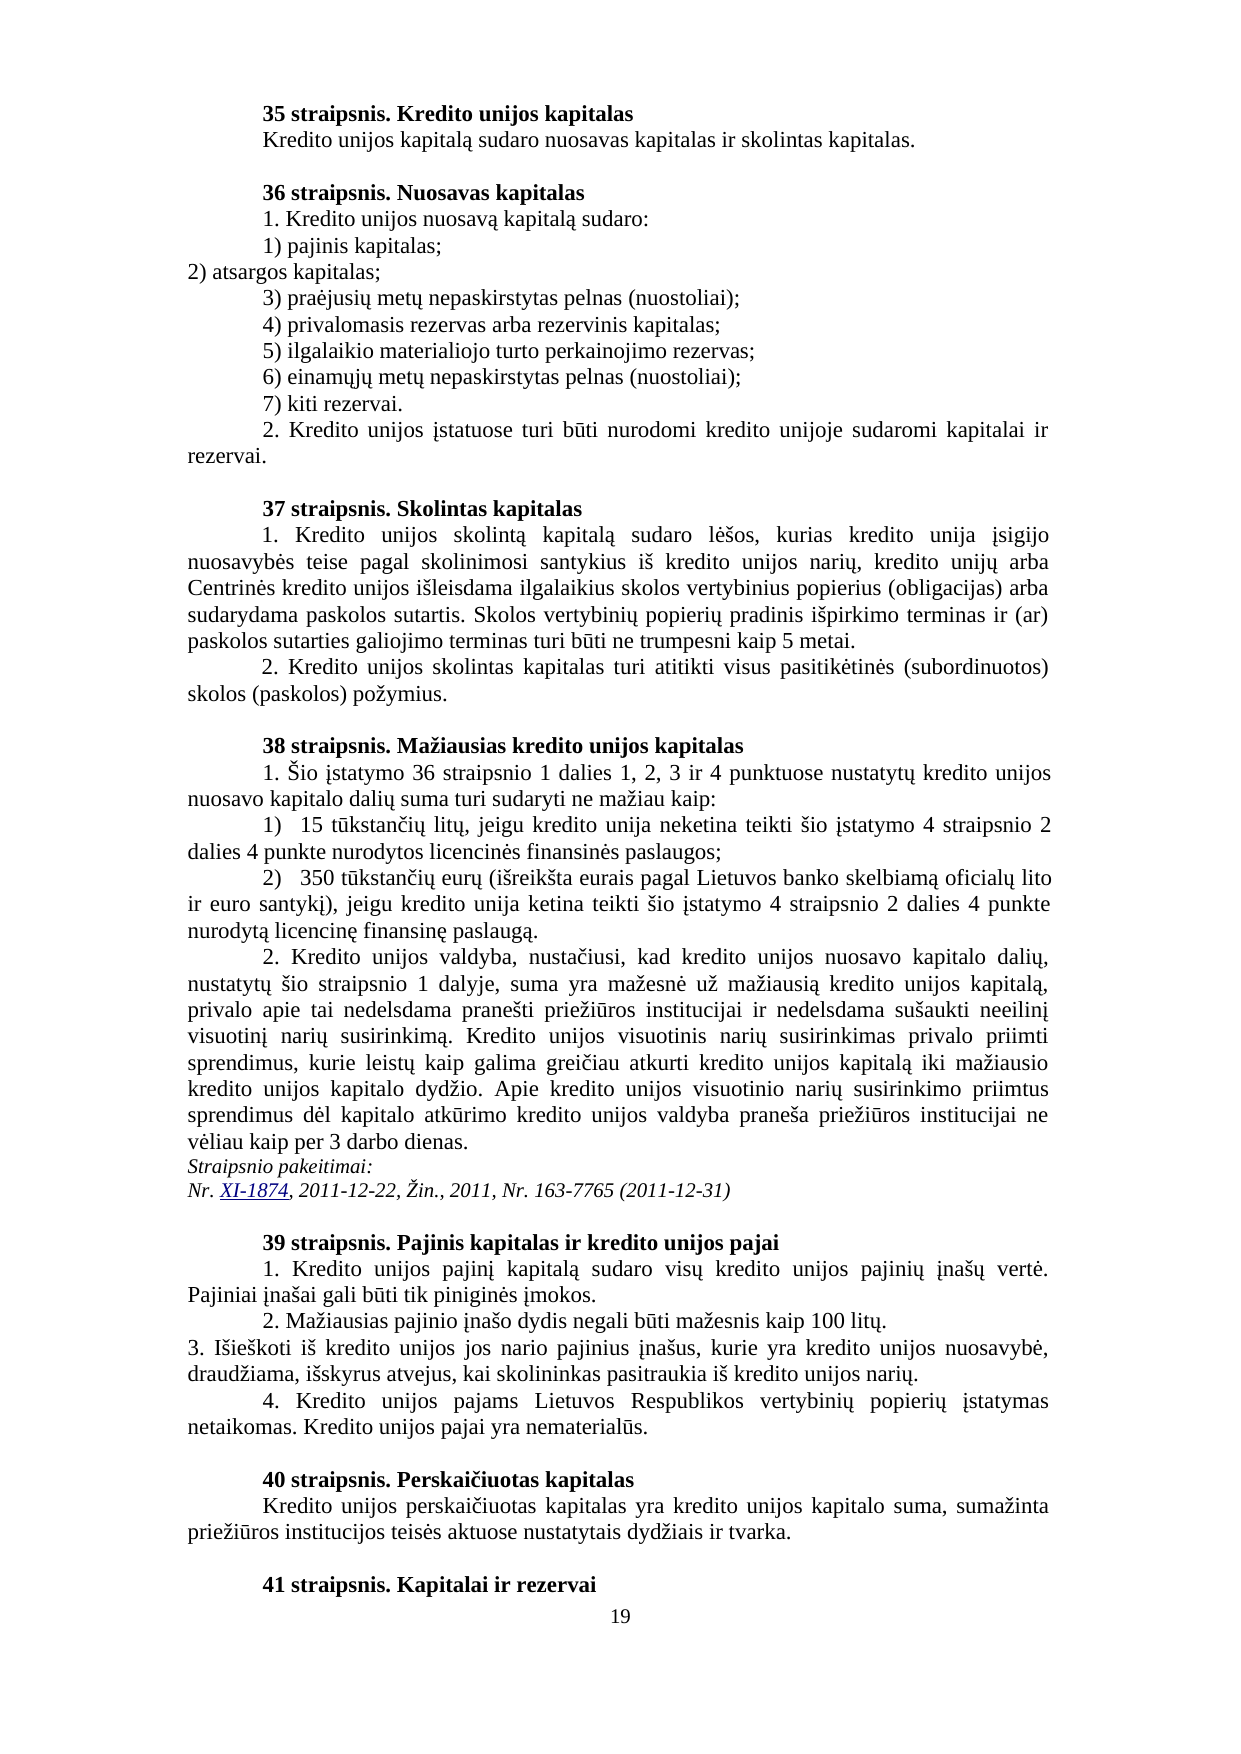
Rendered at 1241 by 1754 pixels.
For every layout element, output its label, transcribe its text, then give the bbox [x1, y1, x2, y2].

text 2. Mažiausias pajinio įnašo dydis negali būti mažesnis kaip 100 litų. [187, 1308, 1050, 1334]
text 1. Kredito unijos pajinį kapitalą sudaro visų kredito unijos pajinių įnašų vertė. Pajiniai įnašai gali būti tik piniginės įmokos. [187, 1255, 1050, 1308]
text 1. Šio įstatymo 36 straipsnio 1 dalies 1, 2, 3 ir 4 punktuose nustatytų kredito unijos nuosavo kapitalo dalių suma turi sudaryti ne mažiau kaip: [187, 759, 1053, 811]
list 15 tūkstančių litų, jeigu kredito unija neketina teikti šio įstatymo 4 straipsnio 2 dalies 4 punkte nurodytos licencinės finansinės paslaugos; [187, 811, 1053, 864]
text 6) einamųjų metų nepaskirstytas pelnas (nuostoliai); [187, 363, 1050, 390]
text 4) privalomasis rezervas arba rezervinis kapitalas; [187, 311, 1050, 337]
text 39 straipsnis. Pajinis kapitalas ir kredito unijos pajai [187, 1228, 1050, 1255]
text 2. Kredito unijos skolintas kapitalas turi atitikti visus pasitikėtinės (subordinuotos) skolos (paskolos) požymius. [187, 653, 1050, 706]
list 350 tūkstančių eurų (išreikšta eurais pagal Lietuvos banko skelbiamą oficialų lito ir euro santykį), jeigu kredito unija ketina teikti šio įstatymo 4 straipsnio 2 dalies 4 punkte nurodytą licencinę finansinę paslaugą. [187, 864, 1053, 943]
text 2) atsargos kapitalas; [187, 258, 1050, 284]
text 37 straipsnis. Skolintas kapitalas [187, 495, 1050, 522]
text 1. Kredito unijos skolintą kapitalą sudaro lėšos, kurias kredito unija įsigijo nuosavybės teise pagal skolinimosi santykius iš kredito unijos narių, kredito unijų arba Centrinės kredito unijos išleisdama ilgalaikius skolos vertybinius popierius (obligacijas) arba sudarydama paskolos sutartis. Skolos vertybinių popierių pradinis išpirkimo terminas ir (ar) paskolos sutarties galiojimo terminas turi būti ne trumpesni kaip 5 metai. [187, 522, 1050, 653]
text 40 straipsnis. Perskaičiuotas kapitalas [187, 1466, 1050, 1492]
text 1) pajinis kapitalas; [187, 232, 1050, 258]
text 35 straipsnis. Kredito unijos kapitalas [187, 100, 1050, 126]
text 2. Kredito unijos įstatuose turi būti nurodomi kredito unijoje sudaromi kapitalai ir rezervai. [187, 416, 1050, 469]
text Kredito unijos perskaičiuotas kapitalas yra kredito unijos kapitalo suma, sumažinta priežiūros institucijos teisės aktuose nustatytais dydžiais ir tvarka. [187, 1492, 1050, 1545]
text Kredito unijos kapitalą sudaro nuosavas kapitalas ir skolintas kapitalas. [187, 126, 1050, 153]
text 3. Išieškoti iš kredito unijos jos nario pajinius įnašus, kurie yra kredito unijos nuosavybė, draudžiama, išskyrus atvejus, kai skolininkas pasitraukia iš kredito unijos narių. [187, 1334, 1050, 1387]
text 5) ilgalaikio materialiojo turto perkainojimo rezervas; [187, 337, 1050, 363]
text 36 straipsnis. Nuosavas kapitalas [187, 179, 1050, 205]
text 3) praėjusių metų nepaskirstytas pelnas (nuostoliai); [187, 284, 1050, 311]
text Straipsnio pakeitimai: [187, 1154, 1050, 1178]
text 41 straipsnis. Kapitalai ir rezervai [187, 1571, 1050, 1597]
text 1. Kredito unijos nuosavą kapitalą sudaro: [187, 205, 1050, 232]
text 4. Kredito unijos pajams Lietuvos Respublikos vertybinių popierių įstatymas netaikomas. Kredito unijos pajai yra nematerialūs. [187, 1387, 1050, 1439]
text 38 straipsnis. Mažiausias kredito unijos kapitalas [187, 732, 1050, 759]
text 7) kiti rezervai. [187, 390, 1050, 416]
text Nr. XI-1874, 2011-12-22, Žin., 2011, Nr. 163-7765 (2011-12-31) [187, 1178, 1050, 1202]
text 2. Kredito unijos valdyba, nustačiusi, kad kredito unijos nuosavo kapitalo dalių, nustatytų šio straipsnio 1 dalyje, suma yra mažesnė už mažiausią kredito unijos kapitalą, privalo apie tai nedelsdama pranešti priežiūros institucijai ir nedelsdama sušaukti neeilinį visuotinį narių susirinkimą. Kredito unijos visuotinis narių susirinkimas privalo priimti sprendimus, kurie leistų kaip galima greičiau atkurti kredito unijos kapitalą iki mažiausio kredito unijos kapitalo dydžio. Apie kredito unijos visuotinio narių susirinkimo priimtus sprendimus dėl kapitalo atkūrimo kredito unijos valdyba praneša priežiūros institucijai ne vėliau kaip per 3 darbo dienas. [187, 943, 1050, 1154]
